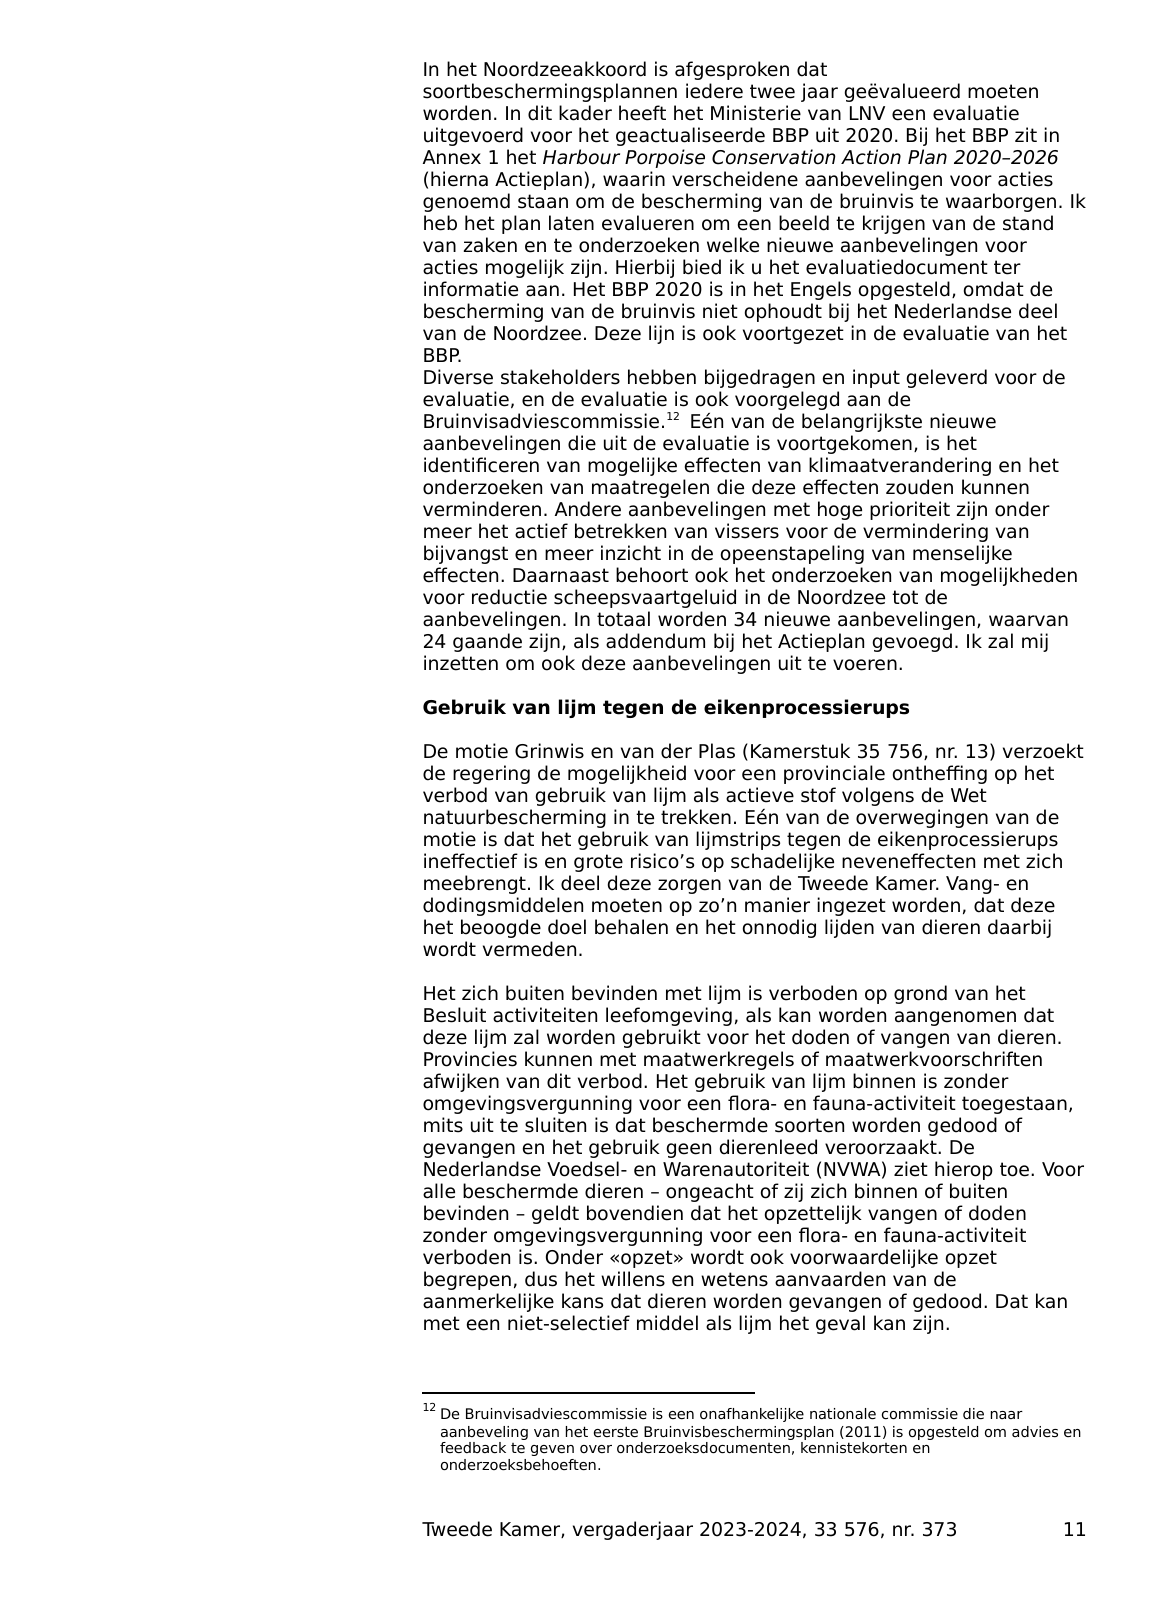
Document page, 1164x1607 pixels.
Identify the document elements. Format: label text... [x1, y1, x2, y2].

text Het zich buiten bevinden met lijm is verboden op grond van het Besluit activiteiten leefomgeving, als kan worden aangenomen dat deze lijm zal worden gebruikt voor het doden of vangen van dieren. Provincies kunnen met maatwerkregels of maatwerkvoorschriften afwijken van dit verbod. Het gebruik van lijm binnen is zonder omgevingsvergunning voor een flora- en fauna-activiteit toegestaan, mits uit te sluiten is dat beschermde soorten worden gedood of gevangen en het gebruik geen dierenleed veroorzaakt. De Nederlandse Voedsel- en Warenautoriteit (NVWA) ziet hierop toe. Voor alle beschermde dieren – ongeacht of zij zich binnen of buiten bevinden – geldt bovendien dat het opzettelijk vangen of doden zonder omgevingsvergunning voor een flora- en fauna-activiteit verboden is. Onder «opzet» wordt ook voorwaardelijke opzet begrepen, dus het willens en wetens aanvaarden van de aanmerkelijke kans dat dieren worden gevangen of gedood. Dat kan met een niet-selectief middel als lijm het geval kan zijn. [422, 983, 1087, 1334]
text De motie Grinwis en van der Plas (Kamerstuk 35 756, nr. 13) verzoekt de regering de mogelijkheid voor een provinciale ontheffing op het verbod van gebruik van lijm als actieve stof volgens de Wet natuurbescherming in te trekken. Eén van de overwegingen van de motie is dat het gebruik van lijmstrips tegen de eikenprocessierups ineffectief is en grote risico’s op schadelijke neveneffecten met zich meebrengt. Ik deel deze zorgen van de Tweede Kamer. Vang- en dodingsmiddelen moeten op zo’n manier ingezet worden, dat deze het beoogde doel behalen en het onnodig lijden van dieren daarbij wordt vermeden. [422, 741, 1087, 961]
subtitle Gebruik van lijm tegen de eikenprocessierups [422, 697, 1087, 719]
text In het Noordzeeakkoord is afgesproken dat soortbeschermingsplannen iedere twee jaar geëvalueerd moeten worden. In dit kader heeft het Ministerie van LNV een evaluatie uitgevoerd voor het geactualiseerde BBP uit 2020. Bij het BBP zit in Annex 1 het Harbour Porpoise Conservation Action Plan 2020–2026 (hierna Actieplan), waarin verscheidene aanbevelingen voor acties genoemd staan om de bescherming van de bruinvis te waarborgen. Ik heb het plan laten evalueren om een beeld te krijgen van de stand van zaken en te onderzoeken welke nieuwe aanbevelingen voor acties mogelijk zijn. Hierbij bied ik u het evaluatiedocument ter informatie aan. Het BBP 2020 is in het Engels opgesteld, omdat de bescherming van de bruinvis niet ophoudt bij het Nederlandse deel van de Noordzee. Deze lijn is ook voortgezet in de evaluatie van het BBP. [422, 59, 1087, 367]
text Diverse stakeholders hebben bijgedragen en input geleverd voor de evaluatie, en de evaluatie is ook voorgelegd aan de Bruinvisadviescommissie. Eén van de belangrijkste nieuwe aanbevelingen die uit de evaluatie is voortgekomen, is het identificeren van mogelijke effecten van klimaatverandering en het onderzoeken van maatregelen die deze effecten zouden kunnen verminderen. Andere aanbevelingen met hoge prioriteit zijn onder meer het actief betrekken van vissers voor de vermindering van bijvangst en meer inzicht in de opeenstapeling van menselijke effecten. Daarnaast behoort ook het onderzoeken van mogelijkheden voor reductie scheepsvaartgeluid in de Noordzee tot de aanbevelingen. In totaal worden 34 nieuwe aanbevelingen, waarvan 24 gaande zijn, als addendum bij het Actieplan gevoegd. Ik zal mij inzetten om ook deze aanbevelingen uit te voeren. [422, 367, 1087, 674]
text De Bruinvisadviescommissie is een onafhankelijke nationale commissie die naar aanbeveling van het eerste Bruinvisbeschermingsplan (2011) is opgesteld om advies en feedback te geven over onderzoeksdocumenten, kennistekorten en onderzoeksbehoeften. [422, 1402, 1087, 1474]
